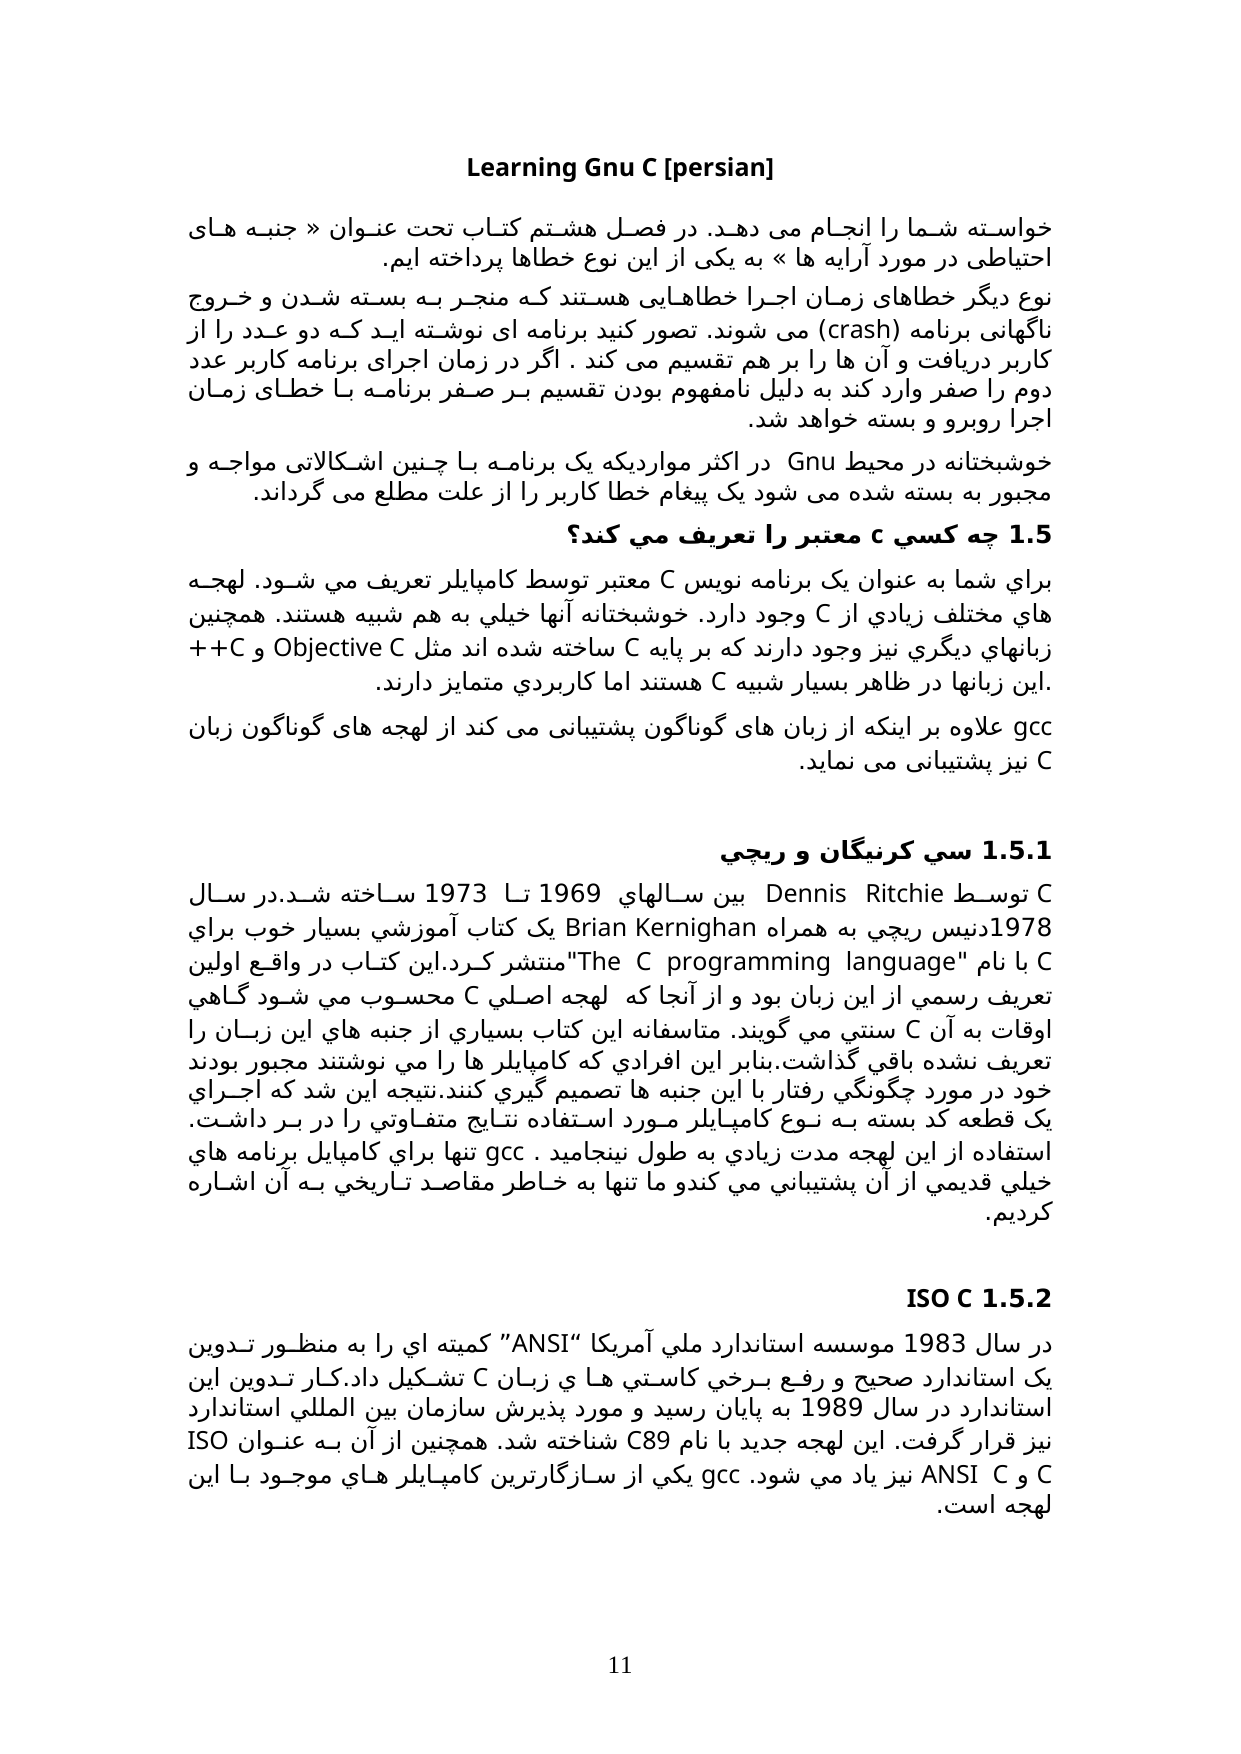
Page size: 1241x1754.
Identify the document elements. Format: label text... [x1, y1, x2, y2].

text در سال 1983 موسسه استاندارد ملي آمريکا “ANSI” کميته اي را به منظور تدوين يک استاندارد صحيح و رفع برخي کاستي ها ي زبان C تشکيل داد.کار تدوين اين استاندارد در سال 1989 به پايان رسيد و مورد پذيرش سازمان بين المللي استاندارد نيز قرار گرفت. اين لهجه جديد با نام C89 شناخته شد. همچنين از آن به عنوان ISO C و ANSI C نيز ياد مي شود. gcc يکي از سازگارترين کامپايلر هاي موجود با اين لهجه است. [187, 1325, 1053, 1520]
text 1.5.2 ISO C [187, 1281, 1053, 1315]
text 1.5 چه کسي c معتبر را تعريف مي کند؟ [187, 517, 1053, 551]
text gcc علاوه بر اینکه از زبان های گوناگون پشتیبانی می کند از لهجه های گوناگون زبان C نیز پشتیبانی می نماید. [187, 708, 1053, 776]
text نوع دیگر خطاهای زمان اجرا خطاهایی هستند که منجر به بسته شدن و خروج ناگهانی برنامه (crash) می شوند. تصور کنید برنامه ای نوشته اید که دو عدد را از کاربر دریافت و آن ها را بر هم تقسیم می کند . اگر در زمان اجرای برنامه کاربر عدد دوم را صفر وارد کند به دلیل نامفهوم بودن تقسیم بر صفر برنامه با خطای زمان اجرا روبرو و بسته خواهد شد. [187, 282, 1053, 433]
text C توسط Dennis Ritchie بين سالهاي 1969 تا 1973 ساخته شد.در سال 1978دنيس ريچي به همراه Brian Kernighan يک کتاب آموزشي بسيار خوب براي C با نام "The C programming language"منتشر کرد.اين کتاب در واقع اولين تعريف رسمي از اين زبان بود و از آنجا که لهجه اصلي C محسوب مي شود گاهي اوقات به آن C سنتي مي گويند. متاسفانه اين کتاب بسياري از جنبه هاي اين زبان را تعريف نشده باقي گذاشت.بنابر اين افرادي که کامپايلر ها را مي نوشتند مجبور بودند خود در مورد چگونگي رفتار با اين جنبه ها تصميم گيري کنند.نتيجه اين شد که اجراي يک قطعه کد بسته به نوع کامپايلر مورد استفاده نتايج متفاوتي را در بر داشت. استفاده از اين لهجه مدت زيادي به طول نينجاميد . gcc تنها براي کامپايل برنامه هاي خيلي قديمي از آن پشتيباني مي کندو ما تنها به خاطر مقاصد تاريخي به آن اشاره کرديم. [187, 876, 1053, 1226]
text 2) خطا های زمان اجرا : خطاهایی که بعد از کامپایل برنامه و در زمان اجرای آن رخ می دهد. برخی خطاهای زمان اجرا مواردی را شامل می شود که برنامه کاری غیر از خواسته شما را انجام می دهد. در فصل هشتم کتاب تحت عنوان « جنبه های احتیاطی در مورد آرایه ها » به یکی از این نوع خطاها پرداخته ایم. [187, 213, 1053, 272]
text خوشبختانه در محیط Gnu در اکثر مواردیکه یک برنامه با چنین اشکالاتی مواجه و مجبور به بسته شده می شود یک پیغام خطا کاربر را از علت مطلع می گرداند. [187, 443, 1053, 507]
text 1.5.1 سي کرنيگان و ريچي [187, 836, 1053, 865]
text براي شما به عنوان يک برنامه نويس C معتبر توسط کامپايلر تعريف مي شود. لهجه هاي مختلف زيادي از C وجود دارد. خوشبختانه آنها خيلي به هم شبيه هستند. همچنين زبانهاي ديگري نيز وجود دارند که بر پايه C ساخته شده اند مثل Objective C و C++ .اين زبانها در ظاهر بسيار شبيه C هستند اما کاربردي متمايز دارند. [187, 562, 1053, 698]
